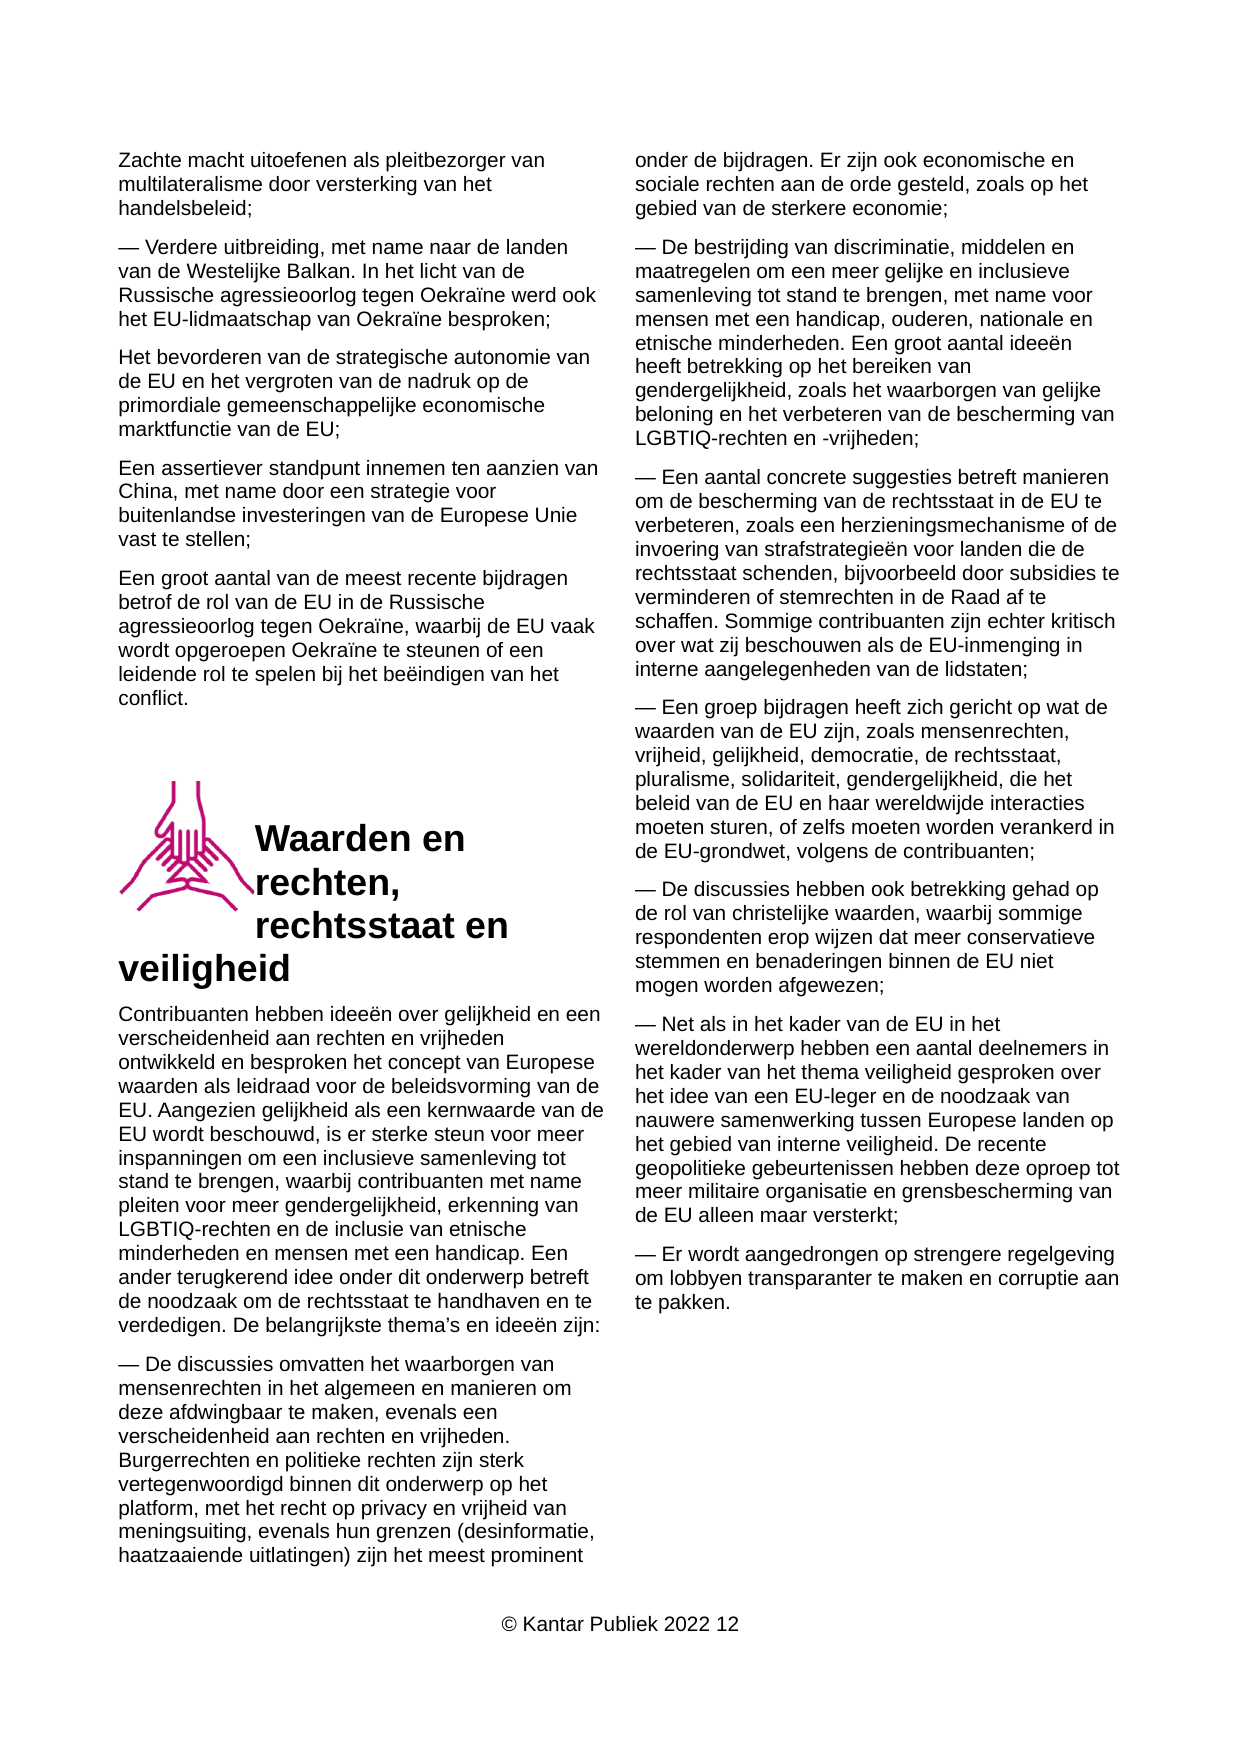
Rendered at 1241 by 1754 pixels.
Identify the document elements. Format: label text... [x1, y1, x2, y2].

text — Een aantal concrete suggesties betreft manieren om de bescherming van de rechtsstaat in de EU te verbeteren, zoals een herzieningsmechanisme of de invoering van strafstrategieën voor landen die de rechtsstaat schenden, bijvoorbeeld door subsidies te verminderen of stemrechten in de Raad af te schaffen. Sommige contribuanten zijn echter kritisch over wat zij beschouwen als de EU-inmenging in interne aangelegenheden van de lidstaten; [635, 465, 1122, 680]
picture [119, 780, 255, 912]
text — De discussies omvatten het waarborgen van mensenrechten in het algemeen en manieren om deze afdwingbaar te maken, evenals een verscheidenheid aan rechten en vrijheden. Burgerrechten en politieke rechten zijn sterk vertegenwoordigd binnen dit onderwerp op het platform, met het recht op privacy en vrijheid van meningsuiting, evenals hun grenzen (desinformatie, haatzaaiende uitlatingen) zijn het meest prominent [118, 1352, 605, 1567]
text onder de bijdragen. Er zijn ook economische en sociale rechten aan de orde gesteld, zoals op het gebied van de sterkere economie; [635, 148, 1122, 220]
text — De discussies hebben ook betrekking gehad op de rol van christelijke waarden, waarbij sommige respondenten erop wijzen dat meer conservatieve stemmen en benaderingen binnen de EU niet mogen worden afgewezen; [635, 877, 1122, 997]
text — De bestrijding van discriminatie, middelen en maatregelen om een meer gelijke en inclusieve samenleving tot stand te brengen, met name voor mensen met een handicap, ouderen, nationale en etnische minderheden. Een groot aantal ideeën heeft betrekking op het bereiken van gendergelijkheid, zoals het waarborgen van gelijke beloning en het verbeteren van de bescherming van LGBTIQ-rechten en -vrijheden; [635, 234, 1122, 450]
text Het bevorderen van de strategische autonomie van de EU en het vergroten van de nadruk op de primordiale gemeenschappelijke economische marktfunctie van de EU; [118, 345, 605, 441]
text — Verdere uitbreiding, met name naar de landen van de Westelijke Balkan. In het licht van de Russische agressieoorlog tegen Oekraïne werd ook het EU-lidmaatschap van Oekraïne besproken; [118, 234, 605, 330]
text Een assertiever standpunt innemen ten aanzien van China, met name door een strategie voor buitenlandse investeringen van de Europese Unie vast te stellen; [118, 455, 605, 551]
text Een groot aantal van de meest recente bijdragen betrof de rol van de EU in de Russische agressieoorlog tegen Oekraïne, waarbij de EU vaak wordt opgeroepen Oekraïne te steunen of een leidende rol te spelen bij het beëindigen van het conflict. [118, 566, 605, 709]
text — Een groep bijdragen heeft zich gericht op wat de waarden van de EU zijn, zoals mensenrechten, vrijheid, gelijkheid, democratie, de rechtsstaat, pluralisme, solidariteit, gendergelijkheid, die het beleid van de EU en haar wereldwijde interacties moeten sturen, of zelfs moeten worden verankerd in de EU-grondwet, volgens de contribuanten; [635, 695, 1122, 863]
text Contribuanten hebben ideeën over gelijkheid en een verscheidenheid aan rechten en vrijheden ontwikkeld en besproken het concept van Europese waarden als leidraad voor de beleidsvorming van de EU. Aangezien gelijkheid als een kernwaarde van de EU wordt beschouwd, is er sterke steun voor meer inspanningen om een inclusieve samenleving tot stand te brengen, waarbij contribuanten met name pleiten voor meer gendergelijkheid, erkenning van LGBTIQ-rechten en de inclusie van etnische minderheden en mensen met een handicap. Een ander terugkerend idee onder dit onderwerp betreft de noodzaak om de rechtsstaat te handhaven en te verdedigen. De belangrijkste thema’s en ideeën zijn: [118, 1002, 605, 1337]
text — Er wordt aangedrongen op strengere regelgeving om lobbyen transparanter te maken en corruptie aan te pakken. [635, 1242, 1122, 1314]
text — Net als in het kader van de EU in het wereldonderwerp hebben een aantal deelnemers in het kader van het thema veiligheid gesproken over het idee van een EU-leger en de noodzaak van nauwere samenwerking tussen Europese landen op het gebied van interne veiligheid. De recente geopolitieke gebeurtenissen hebben deze oproep tot meer militaire organisatie en grensbescherming van de EU alleen maar versterkt; [635, 1012, 1122, 1227]
subtitle Waarden en rechten, rechtsstaat en veiligheid [118, 817, 605, 989]
text Zachte macht uitoefenen als pleitbezorger van multilateralisme door versterking van het handelsbeleid; [118, 148, 605, 220]
